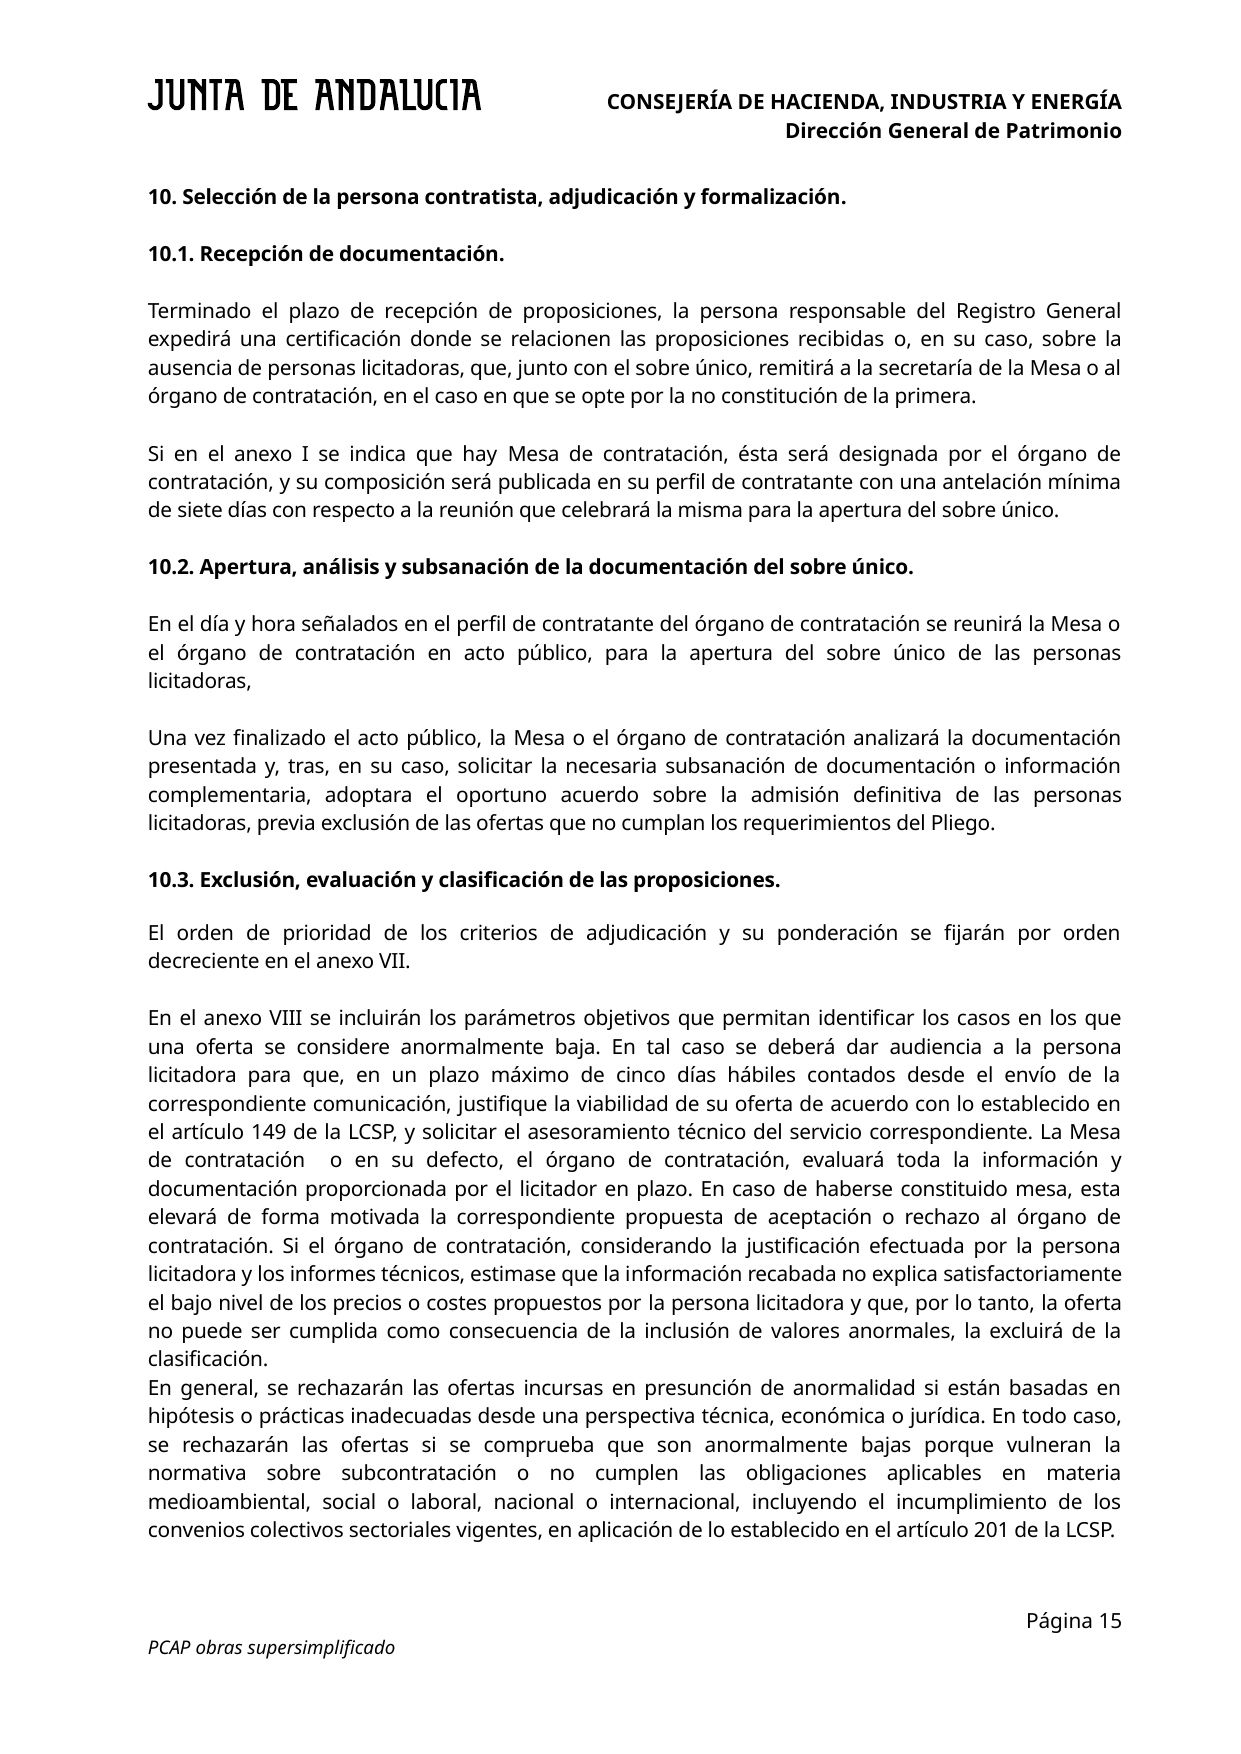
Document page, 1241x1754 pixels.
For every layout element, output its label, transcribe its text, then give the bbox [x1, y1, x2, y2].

text 10.2. Apertura, análisis y subsanación de la documentación del sobre único. [148, 552, 1122, 581]
text Si en el anexo I se indica que hay Mesa de contratación, ésta será designada por el órgano de contratación, y su composición será publicada en su perfil de contratante con una antelación mínima de siete días con respecto a la reunión que celebrará la misma para la apertura del sobre único. [148, 439, 1122, 524]
text 10.3. Exclusión, evaluación y clasificación de las proposiciones. [148, 866, 1122, 894]
text En el día y hora señalados en el perfil de contratante del órgano de contratación se reunirá la Mesa o el órgano de contratación en acto público, para la apertura del sobre único de las personas licitadoras, [148, 609, 1122, 694]
text Terminado el plazo de recepción de proposiciones, la persona responsable del Registro General expedirá una certificación donde se relacionen las proposiciones recibidas o, en su caso, sobre la ausencia de personas licitadoras, que, junto con el sobre único, remitirá a la secretaría de la Mesa o al órgano de contratación, en el caso en que se opte por la no constitución de la primera. [148, 296, 1122, 410]
text 10. Selección de la persona contratista, adjudicación y formalización. [148, 182, 1122, 211]
text Una vez finalizado el acto público, la Mesa o el órgano de contratación analizará la documentación presentada y, tras, en su caso, solicitar la necesaria subsanación de documentación o información complementaria, adoptara el oportuno acuerdo sobre la admisión definitiva de las personas licitadoras, previa exclusión de las ofertas que no cumplan los requerimientos del Pliego. [148, 723, 1122, 837]
text En general, se rechazarán las ofertas incursas en presunción de anormalidad si están basadas en hipótesis o prácticas inadecuadas desde una perspectiva técnica, económica o jurídica. En todo caso, se rechazarán las ofertas si se comprueba que son anormalmente bajas porque vulneran la normativa sobre subcontratación o no cumplen las obligaciones aplicables en materia medioambiental, social o laboral, nacional o internacional, incluyendo el incumplimiento de los convenios colectivos sectoriales vigentes, en aplicación de lo establecido en el artículo 201 de la LCSP. [148, 1373, 1122, 1544]
text 10.1. Recepción de documentación. [148, 239, 1122, 268]
text El orden de prioridad de los criterios de adjudicación y su ponderación se fijarán por orden decreciente en el anexo VII. [148, 918, 1122, 975]
text En el anexo VIII se incluirán los parámetros objetivos que permitan identificar los casos en los que una oferta se considere anormalmente baja. En tal caso se deberá dar audiencia a la persona licitadora para que, en un plazo máximo de cinco días hábiles contados desde el envío de la correspondiente comunicación, justifique la viabilidad de su oferta de acuerdo con lo establecido en el artículo 149 de la LCSP, y solicitar el asesoramiento técnico del servicio correspondiente. La Mesa de contratación o en su defecto, el órgano de contratación, evaluará toda la información y documentación proporcionada por el licitador en plazo. En caso de haberse constituido mesa, esta elevará de forma motivada la correspondiente propuesta de aceptación o rechazo al órgano de contratación. Si el órgano de contratación, considerando la justificación efectuada por la persona licitadora y los informes técnicos, estimase que la información recabada no explica satisfactoriamente el bajo nivel de los precios o costes propuestos por la persona licitadora y que, por lo tanto, la oferta no puede ser cumplida como consecuencia de la inclusión de valores anormales, la excluirá de la clasificación. [148, 1003, 1122, 1373]
